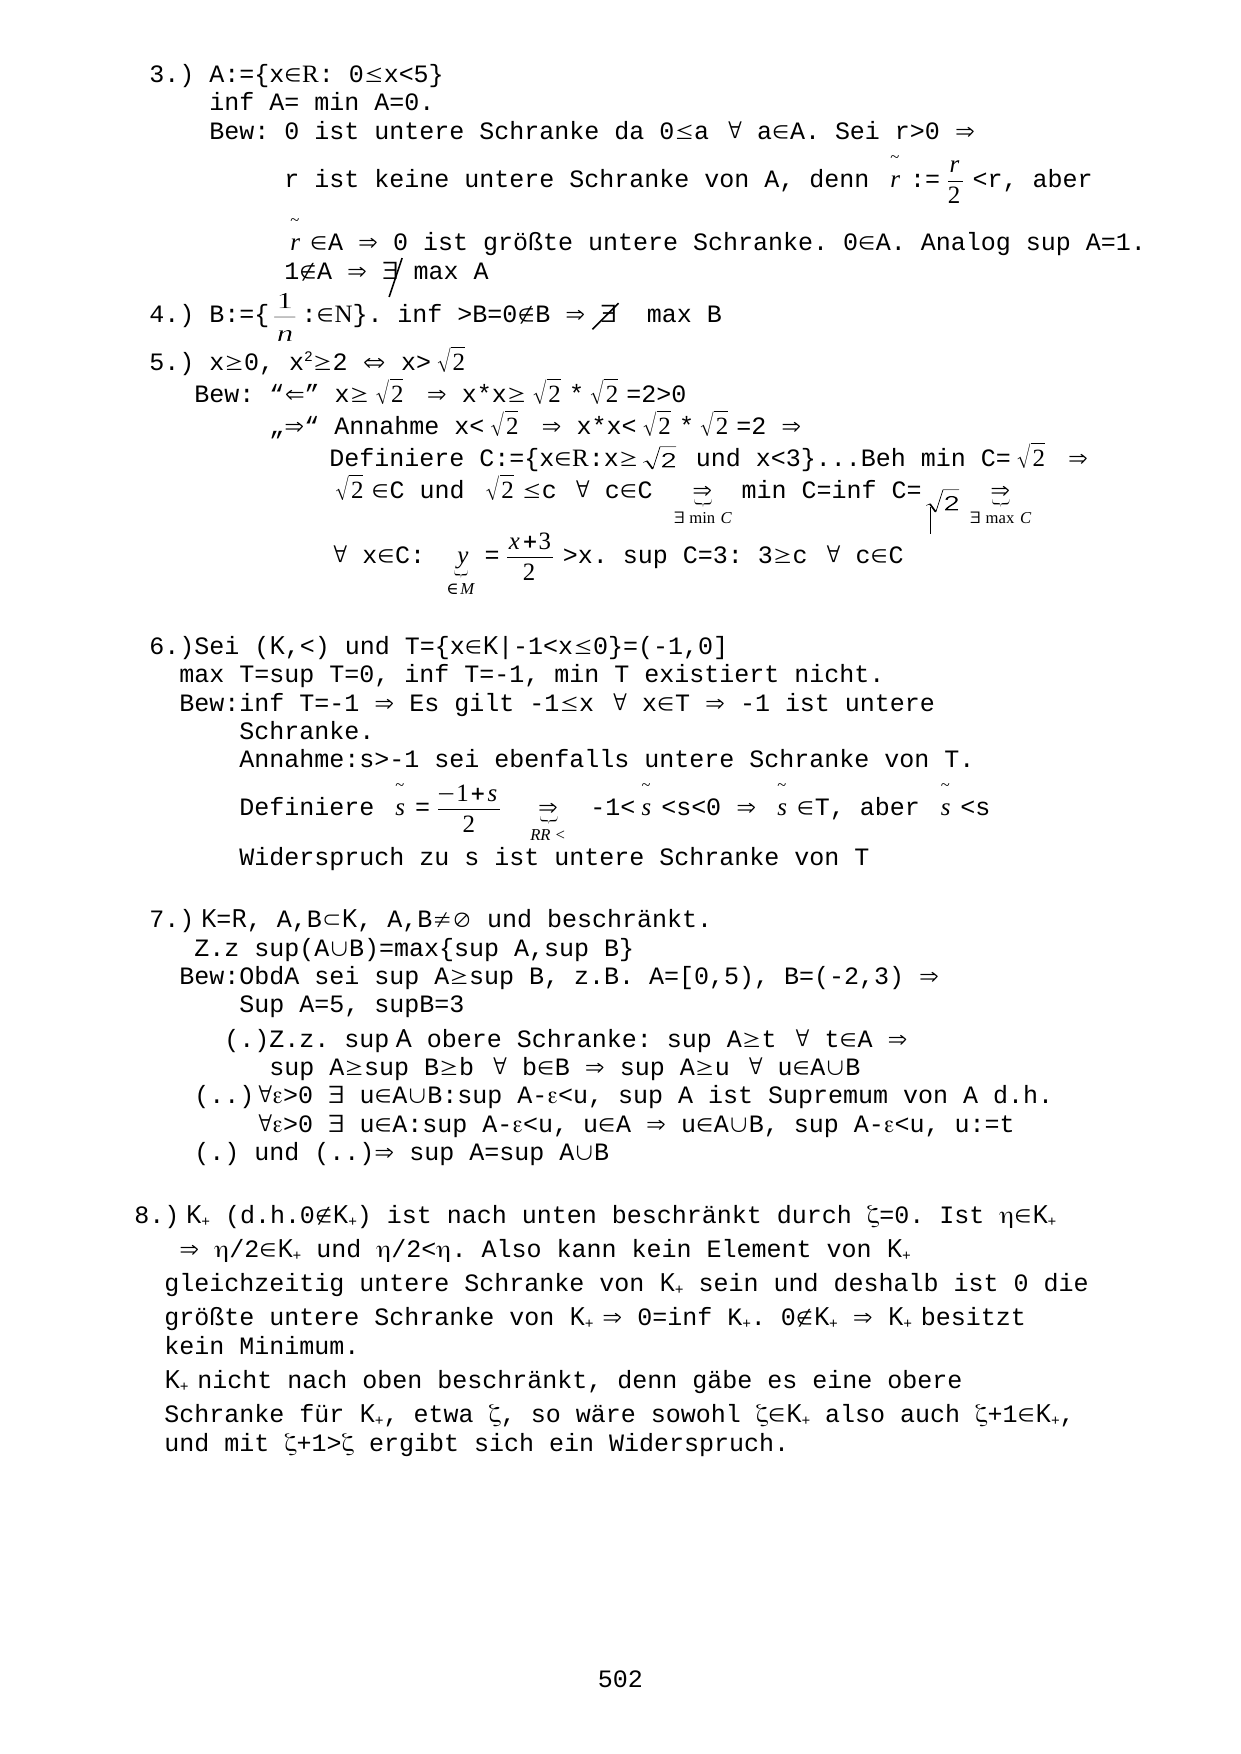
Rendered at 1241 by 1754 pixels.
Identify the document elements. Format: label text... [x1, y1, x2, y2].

text Schranke für K+, etwa , so wäre sowohl K+ also auch +1K+, [59, 1396, 1181, 1430]
text 6.)Sei (K,<) und T={xK|-1<x0}=(-1,0] [59, 627, 1181, 662]
text und mit +1> ergibt sich ein Widerspruch. [59, 1430, 1181, 1458]
text (.) und (..) sup A=sup AB [59, 1139, 1181, 1168]
text Definiere C:={xR:x und x<3}...Beh min C=  [59, 442, 1181, 474]
text Bew: 0 ist untere Schranke da 0a  aA. Sei r>0  [59, 118, 1181, 147]
text 8.) K+ (d.h.0K+) ist nach unten beschränkt durch =0. Ist K+ [59, 1196, 1181, 1231]
text (.)Z.z. sup A obere Schranke: sup At  tA  [59, 1020, 1181, 1054]
text Bew: “” x  x*x*=2>0 [59, 377, 1181, 409]
text Widerspruch zu s ist untere Schranke von T [59, 844, 1181, 873]
text gleichzeitig untere Schranke von K+ sein und deshalb ist 0 die [59, 1265, 1181, 1299]
text C und c  cC min C=inf C= [59, 474, 1181, 527]
text größte untere Schranke von K+  0=inf K+. 0K+  K+ besitzt [59, 1299, 1181, 1333]
text A  0 ist größte untere Schranke. 0A. Analog sup A=1. [59, 210, 1181, 258]
text  xC: =>x. sup C=3: 3c  cC [59, 527, 1181, 599]
text max T=sup T=0, inf T=-1, min T existiert nicht. [59, 662, 1181, 690]
text Bew:ObdA sei sup Asup B, z.B. A=[0,5), B=(-2,3)  [59, 964, 1181, 992]
text 1A   max A [394, 258, 1181, 286]
text sup Asup Bb  bB  sup Au  uAB [59, 1054, 1181, 1083]
text 3.) A:={xR: 0x<5} inf A= min A=0. [59, 59, 1181, 118]
text Definiere = -1<<s<0  T, aber <s [59, 775, 1181, 844]
text Bew:inf T=-1  Es gilt -1x  xT  -1 ist untere [59, 690, 1181, 718]
text Sup A=5, supB=3 [59, 992, 1181, 1020]
text 1A   max A [59, 258, 400, 286]
text Schranke. [59, 718, 1181, 747]
text K+ nicht nach oben beschränkt, denn gäbe es eine obere [59, 1362, 1181, 1396]
text kein Minimum. [59, 1333, 1181, 1362]
text 5.) x0, x22  x> [59, 345, 1181, 377]
text 4.) B:={:N}. inf >B=0B   max B [59, 286, 1181, 345]
text „“ Annahme x<  x*x<*=2  [59, 409, 1181, 442]
text (..)>0  uAB:sup A-<u, sup A ist Supremum von A d.h. [59, 1083, 1181, 1111]
text r ist keine untere Schranke von A, denn :=<r, aber [59, 147, 1181, 210]
text 7.) K=R, A,BK, A,B und beschränkt. [59, 901, 1181, 935]
text >0  uA:sup A-<u, uA  uAB, sup A-<u, u:=t [59, 1111, 1181, 1139]
text  /2K+ und /2<. Also kann kein Element von K+ [59, 1231, 1181, 1265]
text Z.z sup(AB)=max{sup A,sup B} [59, 935, 1181, 964]
text Annahme:s>-1 sei ebenfalls untere Schranke von T. [59, 747, 1181, 775]
